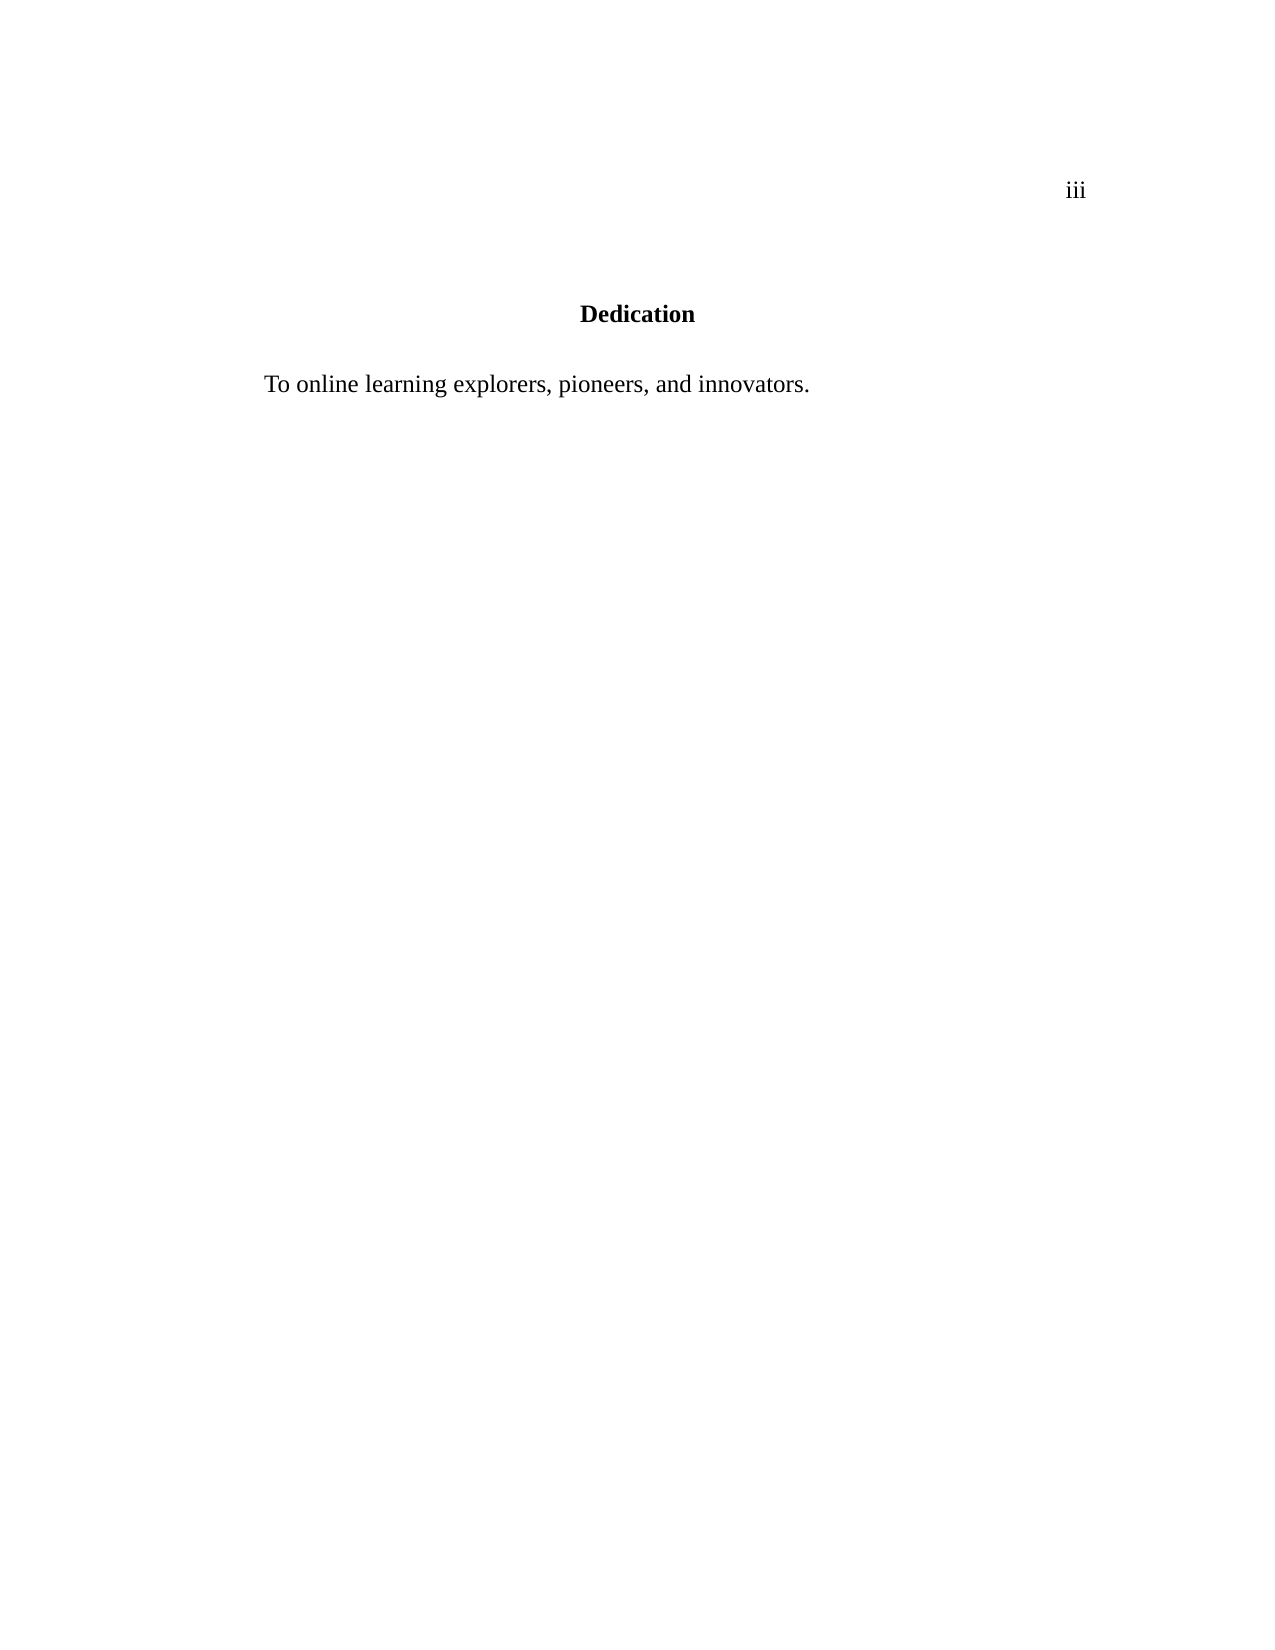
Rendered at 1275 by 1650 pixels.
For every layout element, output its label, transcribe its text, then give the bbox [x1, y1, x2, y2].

subtitle Dedication [189, 299, 1086, 328]
text To online learning explorers, pioneers, and innovators. [189, 369, 1086, 398]
